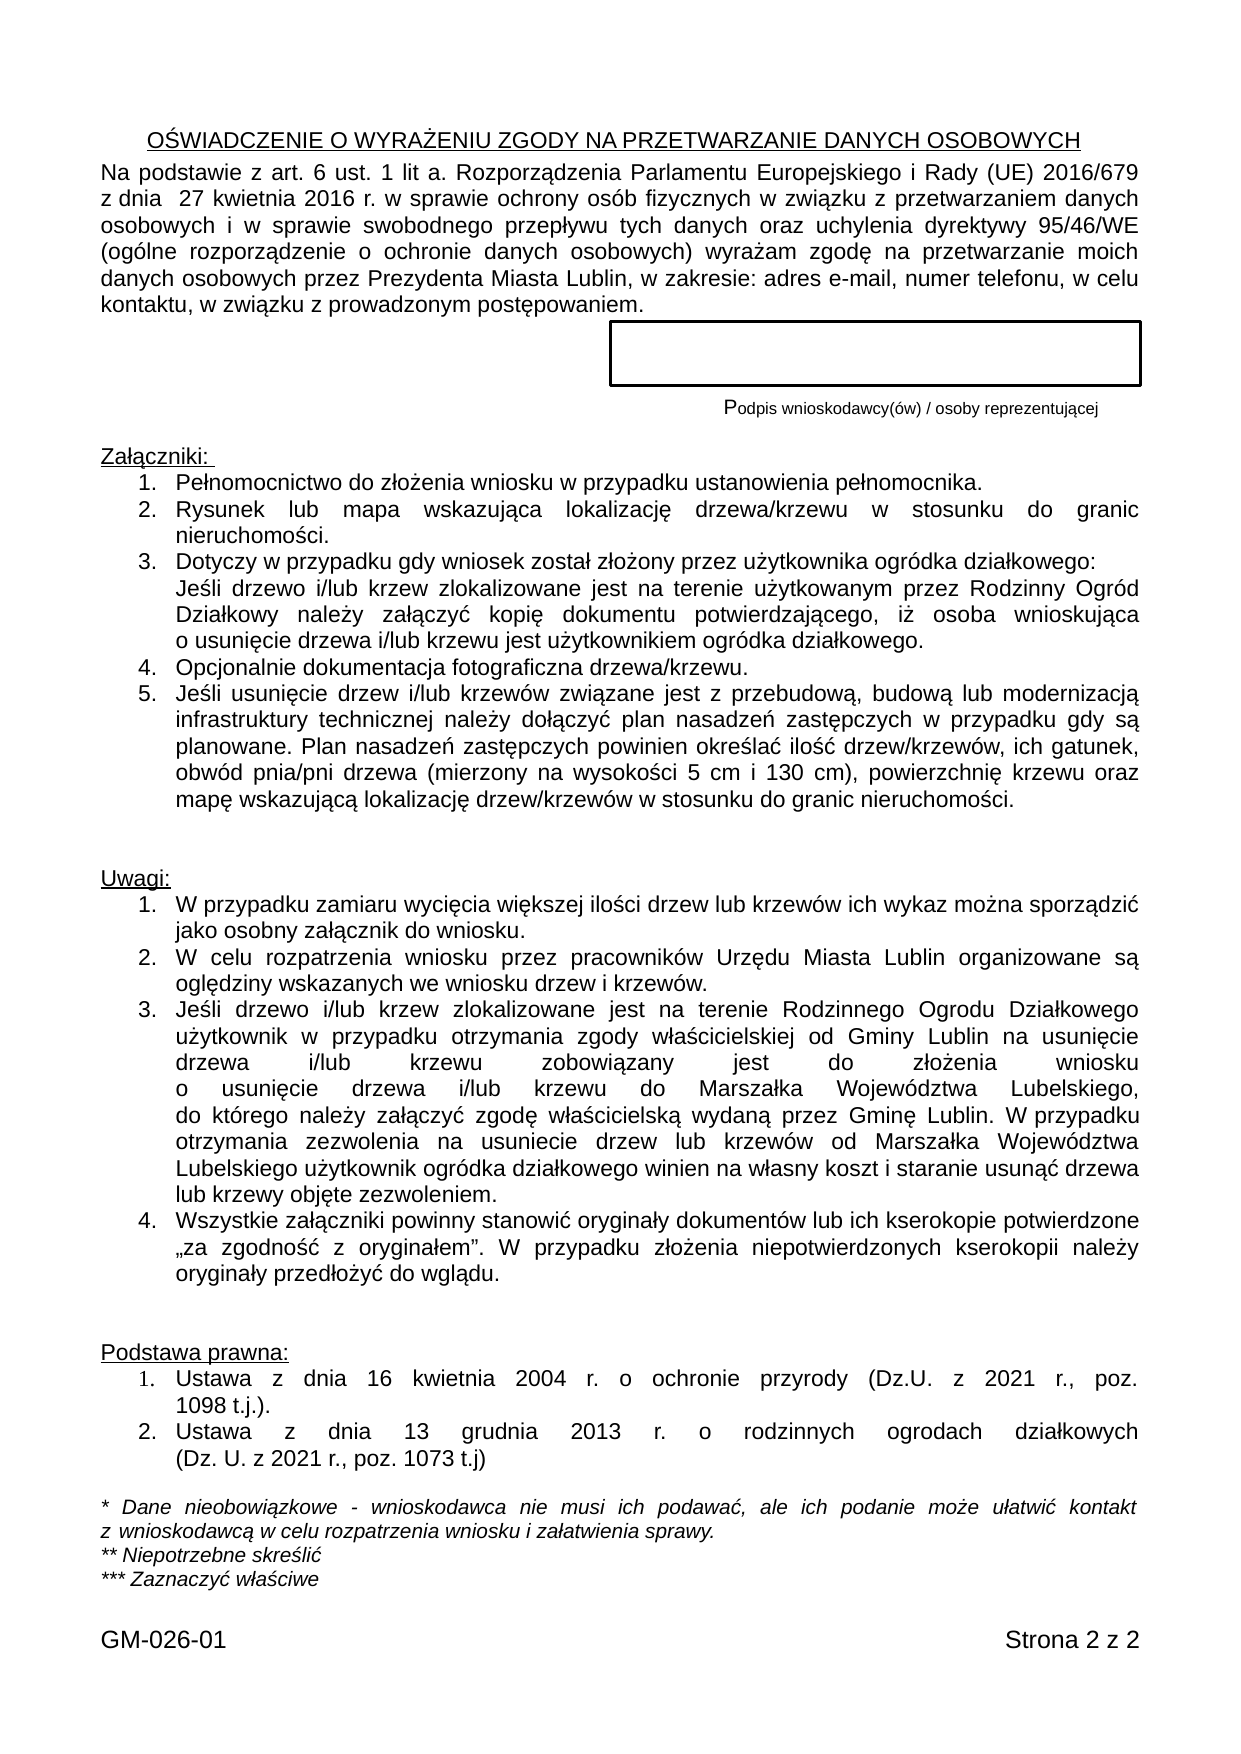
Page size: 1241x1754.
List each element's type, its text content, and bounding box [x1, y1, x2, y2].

text *** Zaznaczyć właściwe [100, 1567, 1140, 1591]
list Jeśli drzewo i/lub krzew zlokalizowane jest na terenie Rodzinnego Ogrodu Działkowego użytkownik w przypadku otrzymania zgody właścicielskiej od Gminy Lublin na usunięcie drzewa i/lub krzewu zobowiązany jest do złożenia wniosku o usunięcie drzewa i/lub krzewu do Marszałka Województwa Lubelskiego, do którego należy załączyć zgodę właścicielską wydaną przez Gminę Lublin. W przypadku otrzymania zezwolenia na usuniecie drzew lub krzewów od Marszałka Województwa Lubelskiego użytkownik ogródka działkowego winien na własny koszt i staranie usunąć drzewa lub krzewy objęte zezwoleniem. [138, 996, 1140, 1207]
text Uwagi: [100, 864, 1140, 891]
text OŚWIADCZENIE O WYRAŻENIU ZGODY NA PRZETWARZANIE DANYCH OSOBOWYCH [100, 127, 1140, 153]
text Na podstawie z art. 6 ust. 1 lit a. Rozporządzenia Parlamentu Europejskiego i Rady (UE) 2016/679 z dnia 27 kwietnia 2016 r. w sprawie ochrony osób fizycznych w związku z przetwarzaniem danych osobowych i w sprawie swobodnego przepływu tych danych oraz uchylenia dyrektywy 95/46/WE (ogólne rozporządzenie o ochronie danych osobowych) wyrażam zgodę na przetwarzanie moich danych osobowych przez Prezydenta Miasta Lublin, w zakresie: adres e-mail, numer telefonu, w celu kontaktu, w związku z prowadzonym postępowaniem. [100, 159, 1140, 317]
text Podpis wnioskodawcy(ów) / osoby reprezentującej [100, 347, 1140, 419]
list Jeśli usunięcie drzew i/lub krzewów związane jest z przebudową, budową lub modernizacją infrastruktury technicznej należy dołączyć plan nasadzeń zastępczych w przypadku gdy są planowane. Plan nasadzeń zastępczych powinien określać ilość drzew/krzewów, ich gatunek, obwód pnia/pni drzewa (mierzony na wysokości 5 cm i 130 cm), powierzchnię krzewu oraz mapę wskazującą lokalizację drzew/krzewów w stosunku do granic nieruchomości. [138, 680, 1140, 812]
list Rysunek lub mapa wskazująca lokalizację drzewa/krzewu w stosunku do granic nieruchomości. [138, 496, 1140, 548]
list Dotyczy w przypadku gdy wniosek został złożony przez użytkownika ogródka działkowego: [138, 548, 1140, 575]
list Wszystkie załączniki powinny stanowić oryginały dokumentów lub ich kserokopie potwierdzone „za zgodność z oryginałem”. W przypadku złożenia niepotwierdzonych kserokopii należy oryginały przedłożyć do wglądu. [138, 1207, 1140, 1286]
list Pełnomocnictwo do złożenia wniosku w przypadku ustanowienia pełnomocnika. [138, 469, 1140, 496]
list W celu rozpatrzenia wniosku przez pracowników Urzędu Miasta Lublin organizowane są oględziny wskazanych we wniosku drzew i krzewów. [138, 944, 1140, 996]
text * Dane nieobowiązkowe - wnioskodawca nie musi ich podawać, ale ich podanie może ułatwić kontakt z wnioskodawcą w celu rozpatrzenia wniosku i załatwienia sprawy. [100, 1495, 1140, 1543]
text Podstawa prawna: [100, 1339, 1140, 1365]
text ** Niepotrzebne skreślić [100, 1543, 1140, 1567]
list Ustawa z dnia 13 grudnia 2013 r. o rodzinnych ogrodach działkowych (Dz. U. z 2021 r., poz. 1073 t.j) [138, 1418, 1140, 1471]
text Załączniki: [100, 443, 1140, 469]
list Ustawa z dnia 16 kwietnia 2004 r. o ochronie przyrody (Dz.U. z 2021 r., poz. 1098 t.j.). [138, 1365, 1140, 1418]
list Opcjonalnie dokumentacja fotograficzna drzewa/krzewu. [138, 654, 1140, 680]
list W przypadku zamiaru wycięcia większej ilości drzew lub krzewów ich wykaz można sporządzić jako osobny załącznik do wniosku. [138, 891, 1140, 944]
list Jeśli drzewo i/lub krzew zlokalizowane jest na terenie użytkowanym przez Rodzinny Ogród Działkowy należy załączyć kopię dokumentu potwierdzającego, iż osoba wnioskująca o usunięcie drzewa i/lub krzewu jest użytkownikiem ogródka działkowego. [138, 575, 1140, 654]
